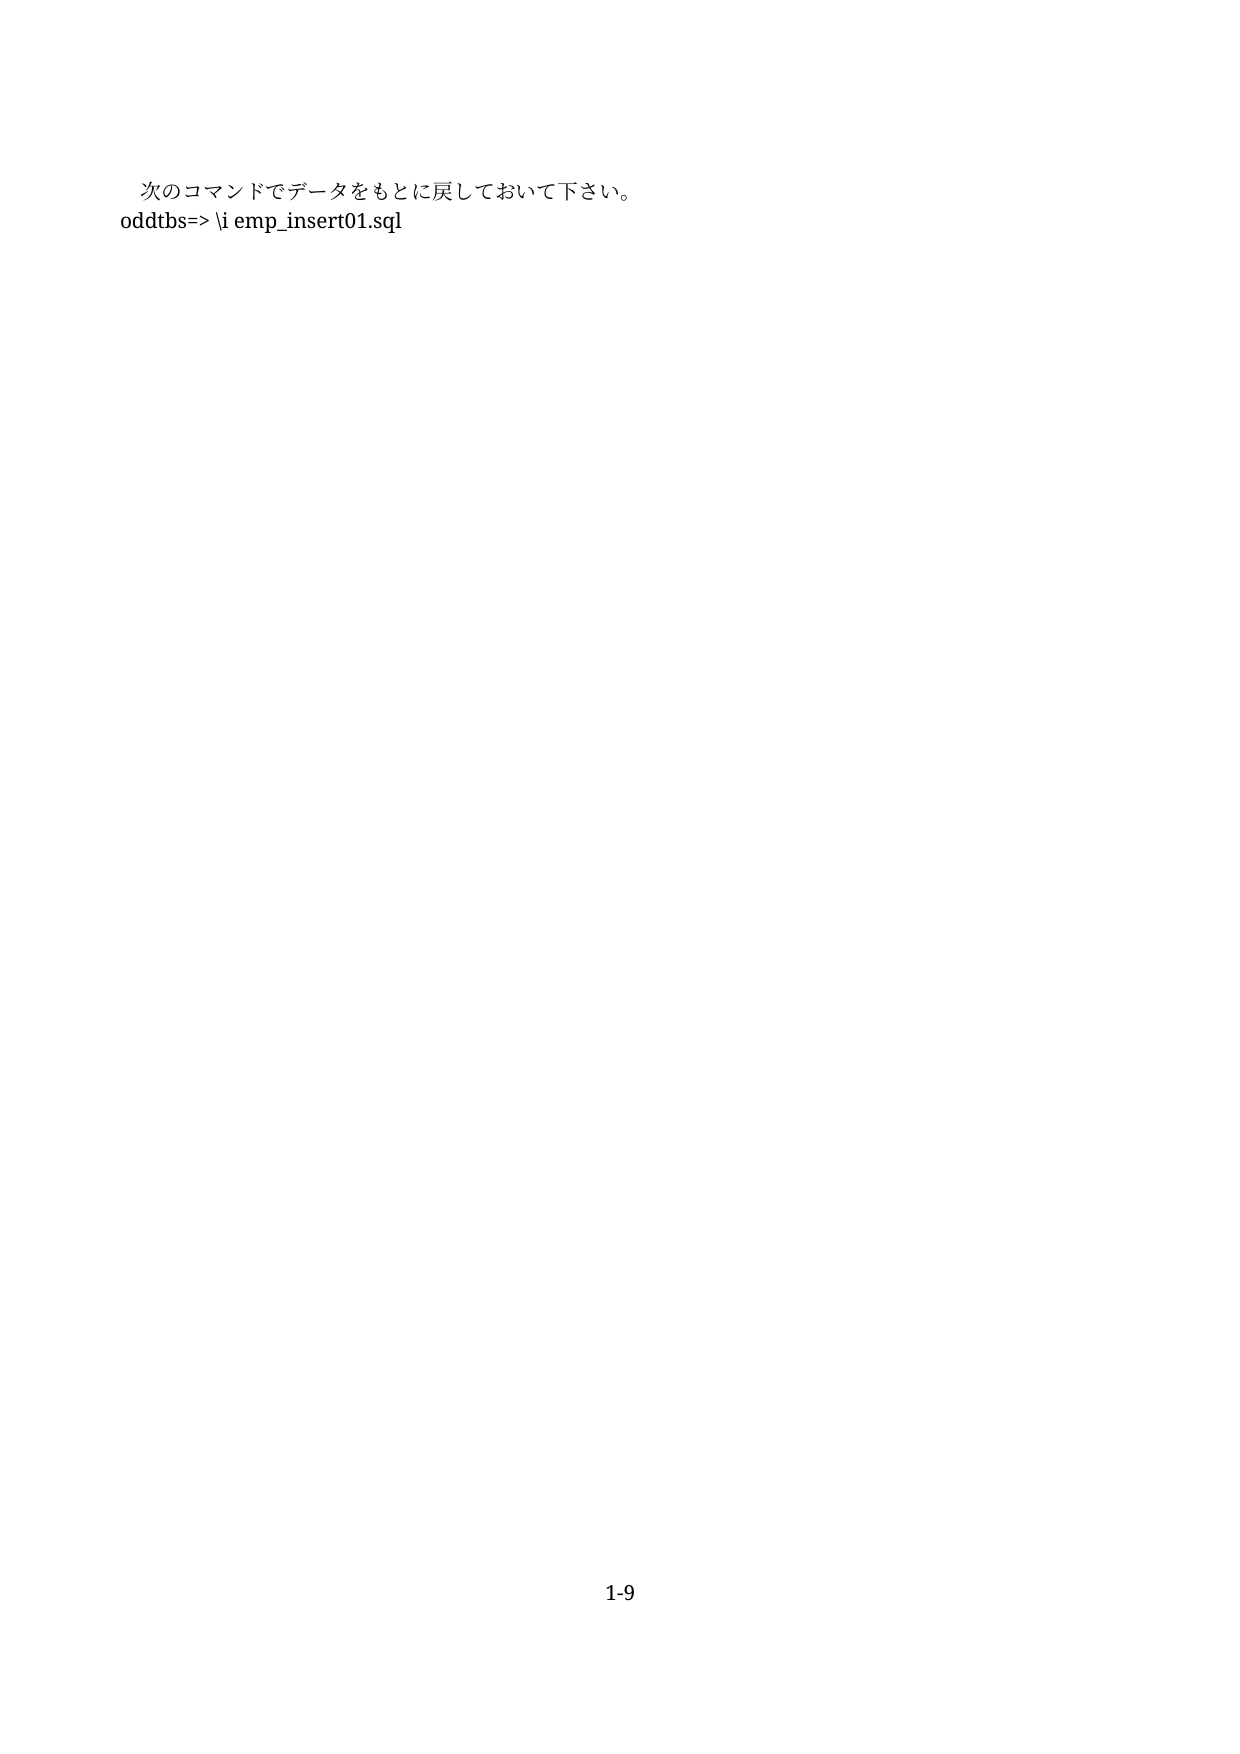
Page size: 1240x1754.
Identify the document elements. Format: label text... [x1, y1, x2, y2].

text oddtbs=> \i emp_insert01.sql [120, 206, 1120, 235]
text 次のコマンドでデータをもとに戻しておいて下さい。 [120, 176, 1120, 206]
